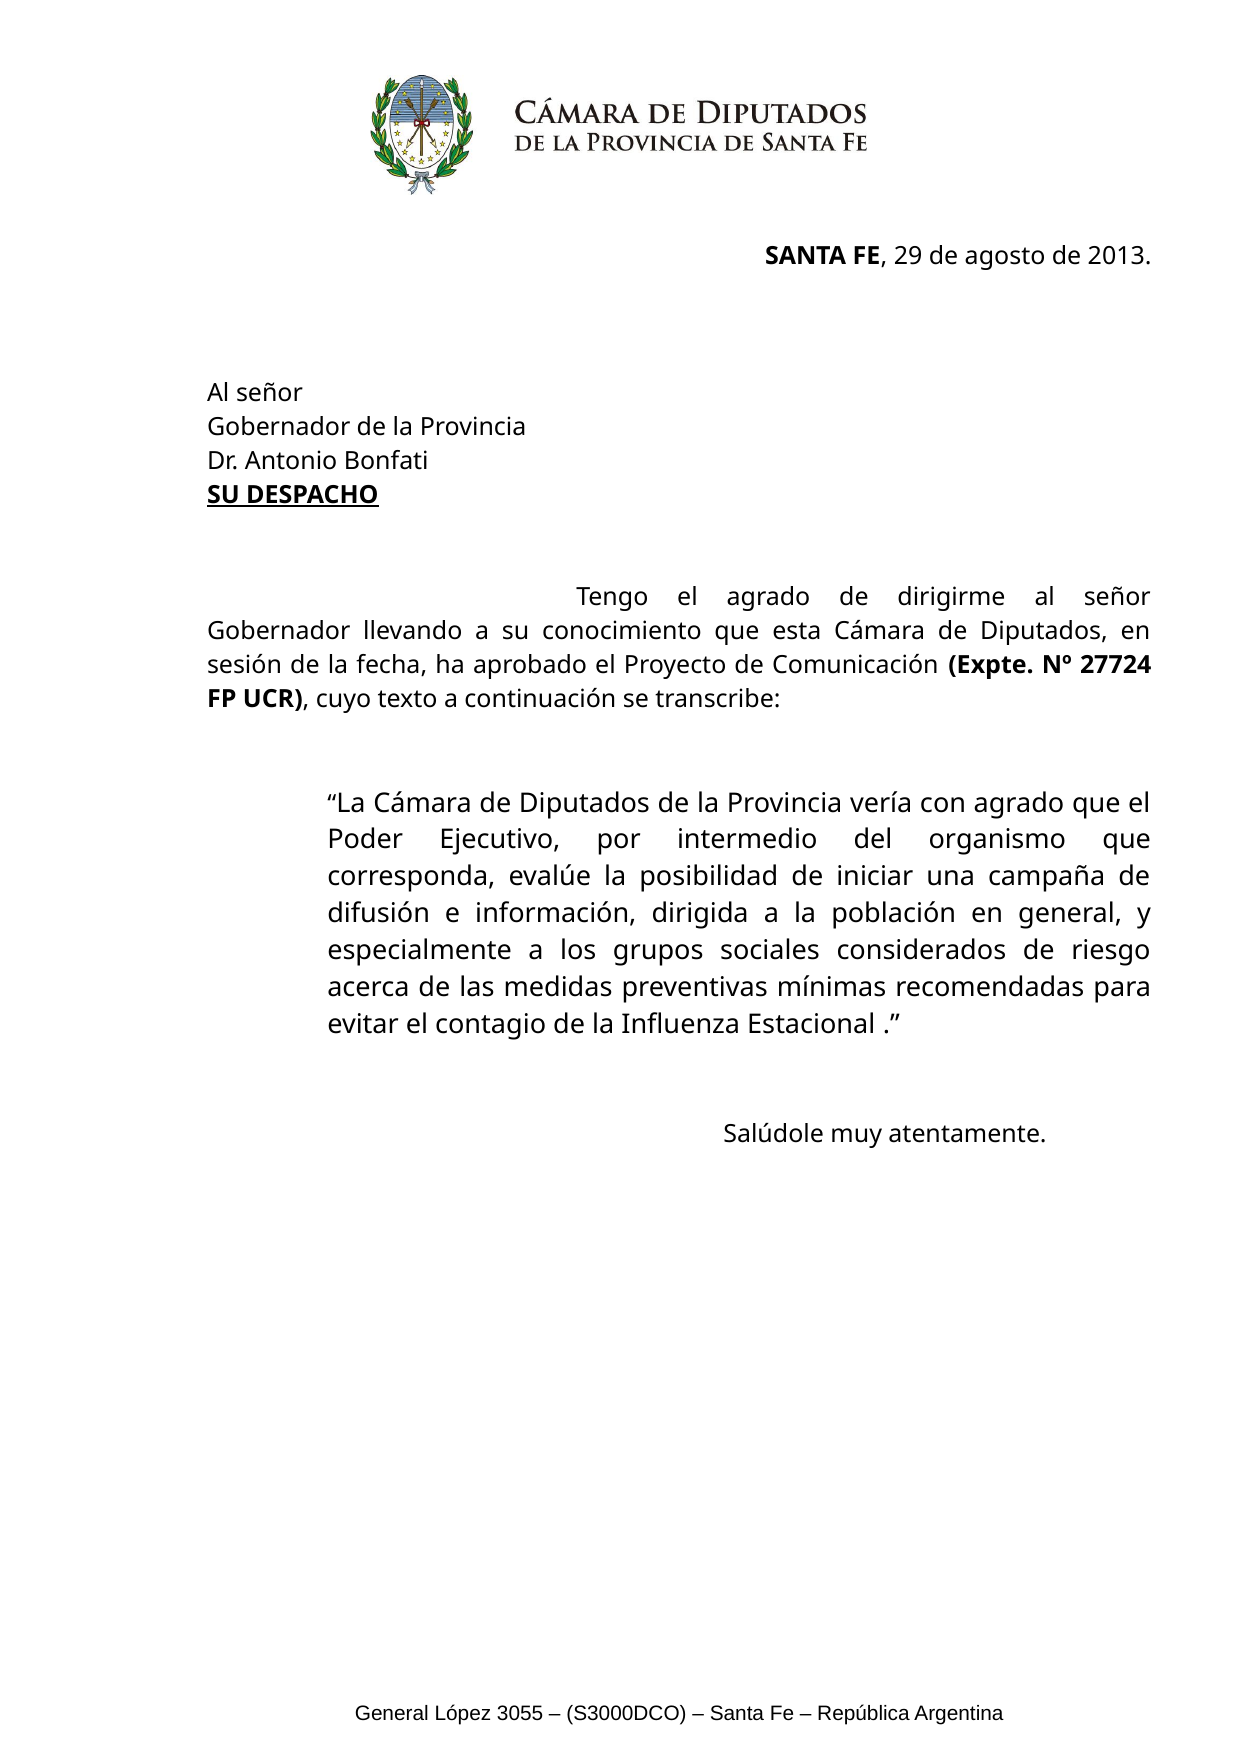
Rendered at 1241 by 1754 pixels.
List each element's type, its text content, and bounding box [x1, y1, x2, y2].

text SU DESPACHO [207, 476, 1152, 511]
text “La Cámara de Diputados de la Provincia vería con agrado que el Poder Ejecutivo, por intermedio del organismo que corresponda, evalúe la posibilidad de iniciar una campaña de difusión e información, dirigida a la población en general, y especialmente a los grupos sociales considerados de riesgo acerca de las medidas preventivas mínimas recomendadas para evitar el contagio de la Inﬂuenza Estacional .” [327, 783, 1152, 1041]
text Dr. Antonio Bonfati [207, 442, 1152, 476]
text Gobernador de la Provincia [207, 408, 1152, 442]
text Salúdole muy atentamente. [649, 1115, 1152, 1149]
text Al señor [207, 374, 1152, 408]
picture [370, 75, 867, 199]
text Tengo el agrado de dirigirme al señor Gobernador llevando a su conocimiento que esta Cámara de Diputados, en sesión de la fecha, ha aprobado el Proyecto de Comunicación (Expte. Nº 27724 FP UCR), cuyo texto a continuación se transcribe: [207, 579, 1152, 715]
text SANTA FE, 29 de agosto de 2013. [207, 238, 1152, 272]
